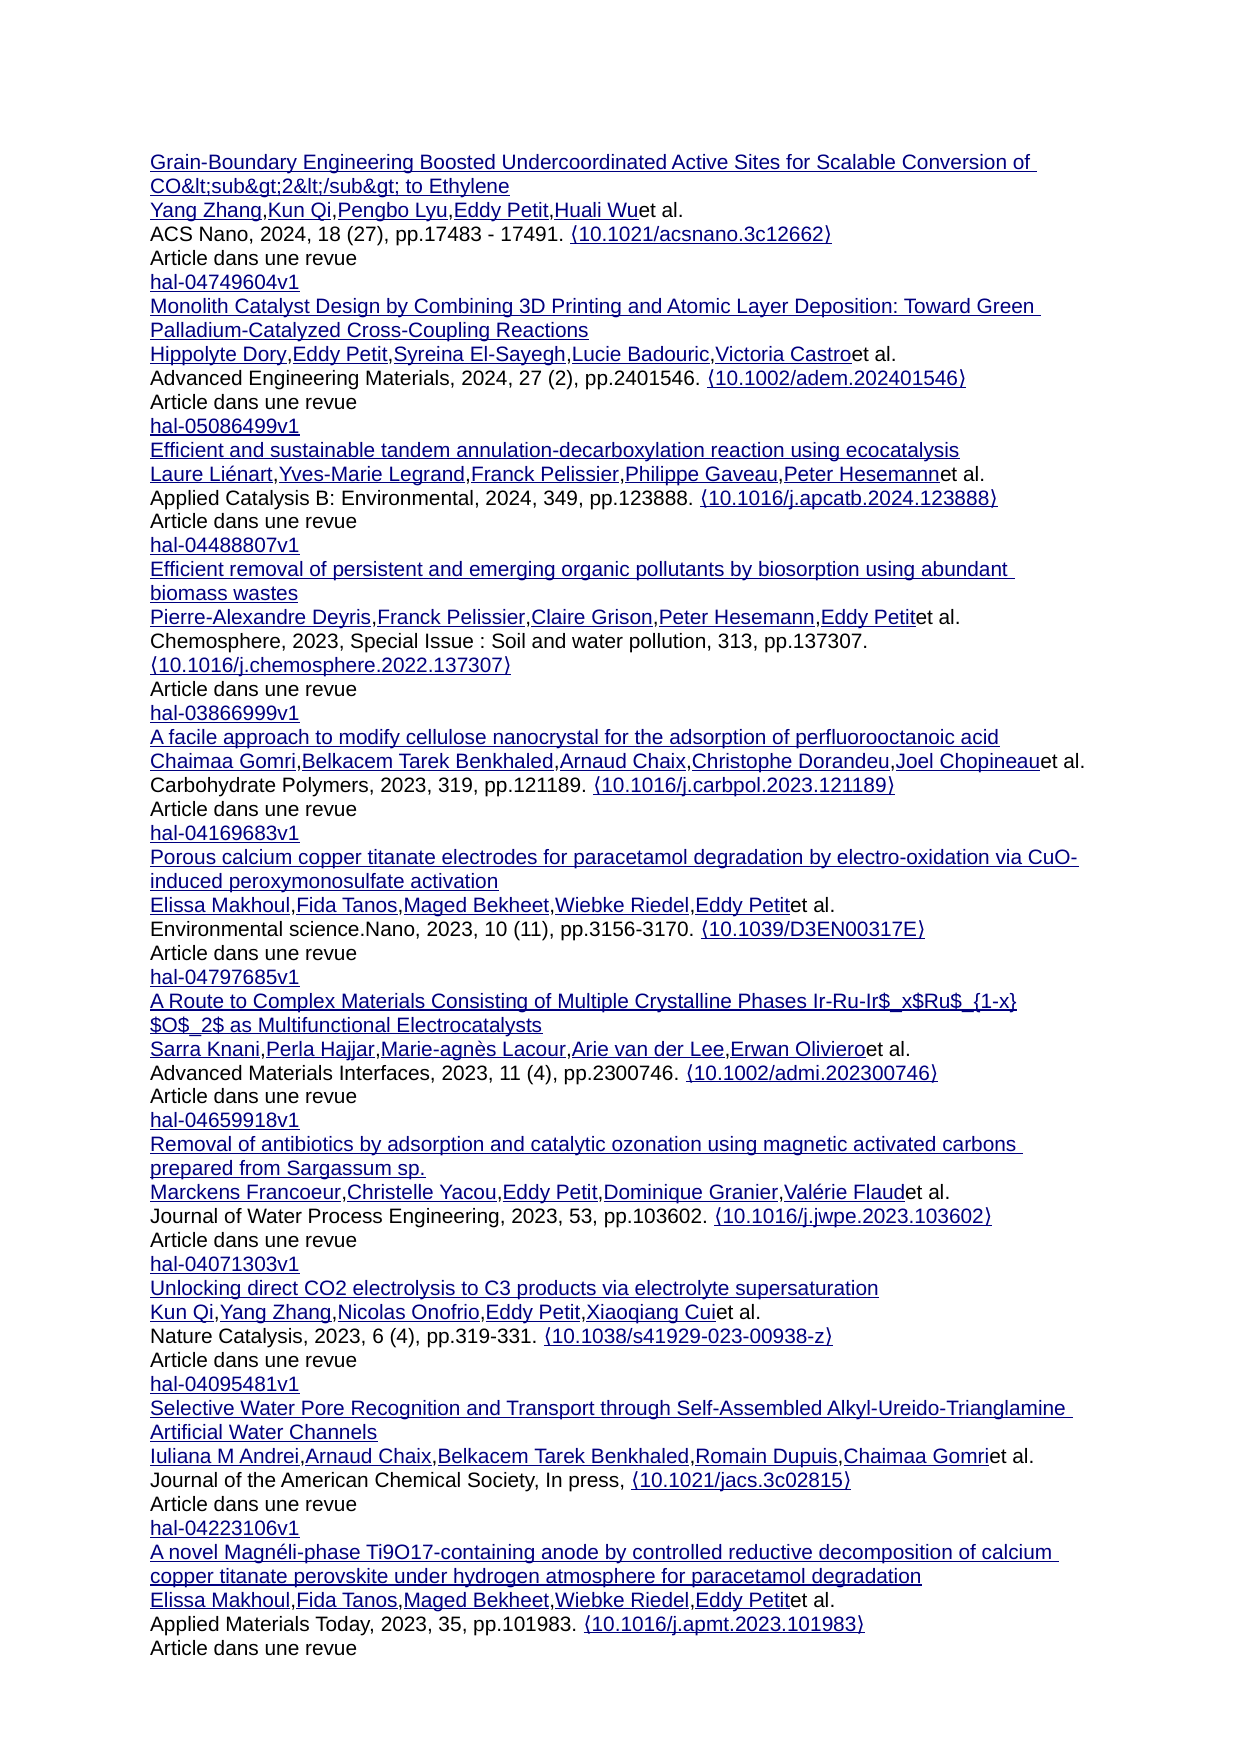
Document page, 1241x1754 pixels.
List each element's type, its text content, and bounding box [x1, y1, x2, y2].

table_cell Efficient removal of persistent and emerging organic pollutants by biosorption using abundant biomass wastes Pierre-Alexandre Deyris,Franck Pelissier,Claire Grison,Peter Hesemann,Eddy Petitet al. Chemosphere, 2023, Special Issue : Soil and water pollution, 313, pp.137307. ⟨10.1016/j.chemosphere.2022.137307⟩ Article dans une revue hal-03866999v1 [150, 557, 1090, 725]
table_cell Grain-Boundary Engineering Boosted Undercoordinated Active Sites for Scalable Conversion of CO&lt;sub&gt;2&lt;/sub&gt; to Ethylene Yang Zhang,Kun Qi,Pengbo Lyu,Eddy Petit,Huali Wuet al. ACS Nano, 2024, 18 (27), pp.17483 - 17491. ⟨10.1021/acsnano.3c12662⟩ Article dans une revue hal-04749604v1 [150, 150, 1090, 294]
table_cell Efficient and sustainable tandem annulation-decarboxylation reaction using ecocatalysis Laure Liénart,Yves-Marie Legrand,Franck Pelissier,Philippe Gaveau,Peter Hesemannet al. Applied Catalysis B: Environmental, 2024, 349, pp.123888. ⟨10.1016/j.apcatb.2024.123888⟩ Article dans une revue hal-04488807v1 [150, 438, 1090, 557]
table_cell Selective Water Pore Recognition and Transport through Self-Assembled Alkyl-Ureido-Trianglamine Artificial Water Channels Iuliana M Andrei,Arnaud Chaix,Belkacem Tarek Benkhaled,Romain Dupuis,Chaimaa Gomriet al. Journal of the American Chemical Society, In press, ⟨10.1021/jacs.3c02815⟩ Article dans une revue hal-04223106v1 [150, 1396, 1090, 1539]
table_cell Porous calcium copper titanate electrodes for paracetamol degradation by electro-oxidation via CuO-induced peroxymonosulfate activation Elissa Makhoul,Fida Tanos,Maged Bekheet,Wiebke Riedel,Eddy Petitet al. Environmental science‎.Nano, 2023, 10 (11), pp.3156-3170. ⟨10.1039/D3EN00317E⟩ Article dans une revue hal-04797685v1 [150, 845, 1090, 988]
table_cell A facile approach to modify cellulose nanocrystal for the adsorption of perfluorooctanoic acid Chaimaa Gomri,Belkacem Tarek Benkhaled,Arnaud Chaix,Christophe Dorandeu,Joel Chopineauet al. Carbohydrate Polymers, 2023, 319, pp.121189. ⟨10.1016/j.carbpol.2023.121189⟩ Article dans une revue hal-04169683v1 [150, 725, 1090, 845]
table_cell A Route to Complex Materials Consisting of Multiple Crystalline Phases Ir‐Ru‐Ir$_x$Ru$_{1‐x}$O$_2$ as Multifunctional Electrocatalysts Sarra Knani,Perla Hajjar,Marie‐agnès Lacour,Arie van der Lee,Erwan Olivieroet al. Advanced Materials Interfaces, 2023, 11 (4), pp.2300746. ⟨10.1002/admi.202300746⟩ Article dans une revue hal-04659918v1 [150, 989, 1090, 1132]
table_cell Monolith Catalyst Design by Combining 3D Printing and Atomic Layer Deposition: Toward Green Palladium‐Catalyzed Cross‐Coupling Reactions Hippolyte Dory,Eddy Petit,Syreina El-Sayegh,Lucie Badouric,Victoria Castroet al. Advanced Engineering Materials, 2024, 27 (2), pp.2401546. ⟨10.1002/adem.202401546⟩ Article dans une revue hal-05086499v1 [150, 294, 1090, 437]
table_cell Unlocking direct CO2 electrolysis to C3 products via electrolyte supersaturation Kun Qi,Yang Zhang,Nicolas Onofrio,Eddy Petit,Xiaoqiang Cuiet al. Nature Catalysis, 2023, 6 (4), pp.319-331. ⟨10.1038/s41929-023-00938-z⟩ Article dans une revue hal-04095481v1 [150, 1276, 1090, 1396]
table_cell A novel Magnéli-phase Ti9O17-containing anode by controlled reductive decomposition of calcium copper titanate perovskite under hydrogen atmosphere for paracetamol degradation Elissa Makhoul,Fida Tanos,Maged Bekheet,Wiebke Riedel,Eddy Petitet al. Applied Materials Today, 2023, 35, pp.101983. ⟨10.1016/j.apmt.2023.101983⟩ Article dans une revue [150, 1540, 1090, 1659]
table_cell Removal of antibiotics by adsorption and catalytic ozonation using magnetic activated carbons prepared from Sargassum sp. Marckens Francoeur,Christelle Yacou,Eddy Petit,Dominique Granier,Valérie Flaudet al. Journal of Water Process Engineering, 2023, 53, pp.103602. ⟨10.1016/j.jwpe.2023.103602⟩ Article dans une revue hal-04071303v1 [150, 1132, 1090, 1276]
